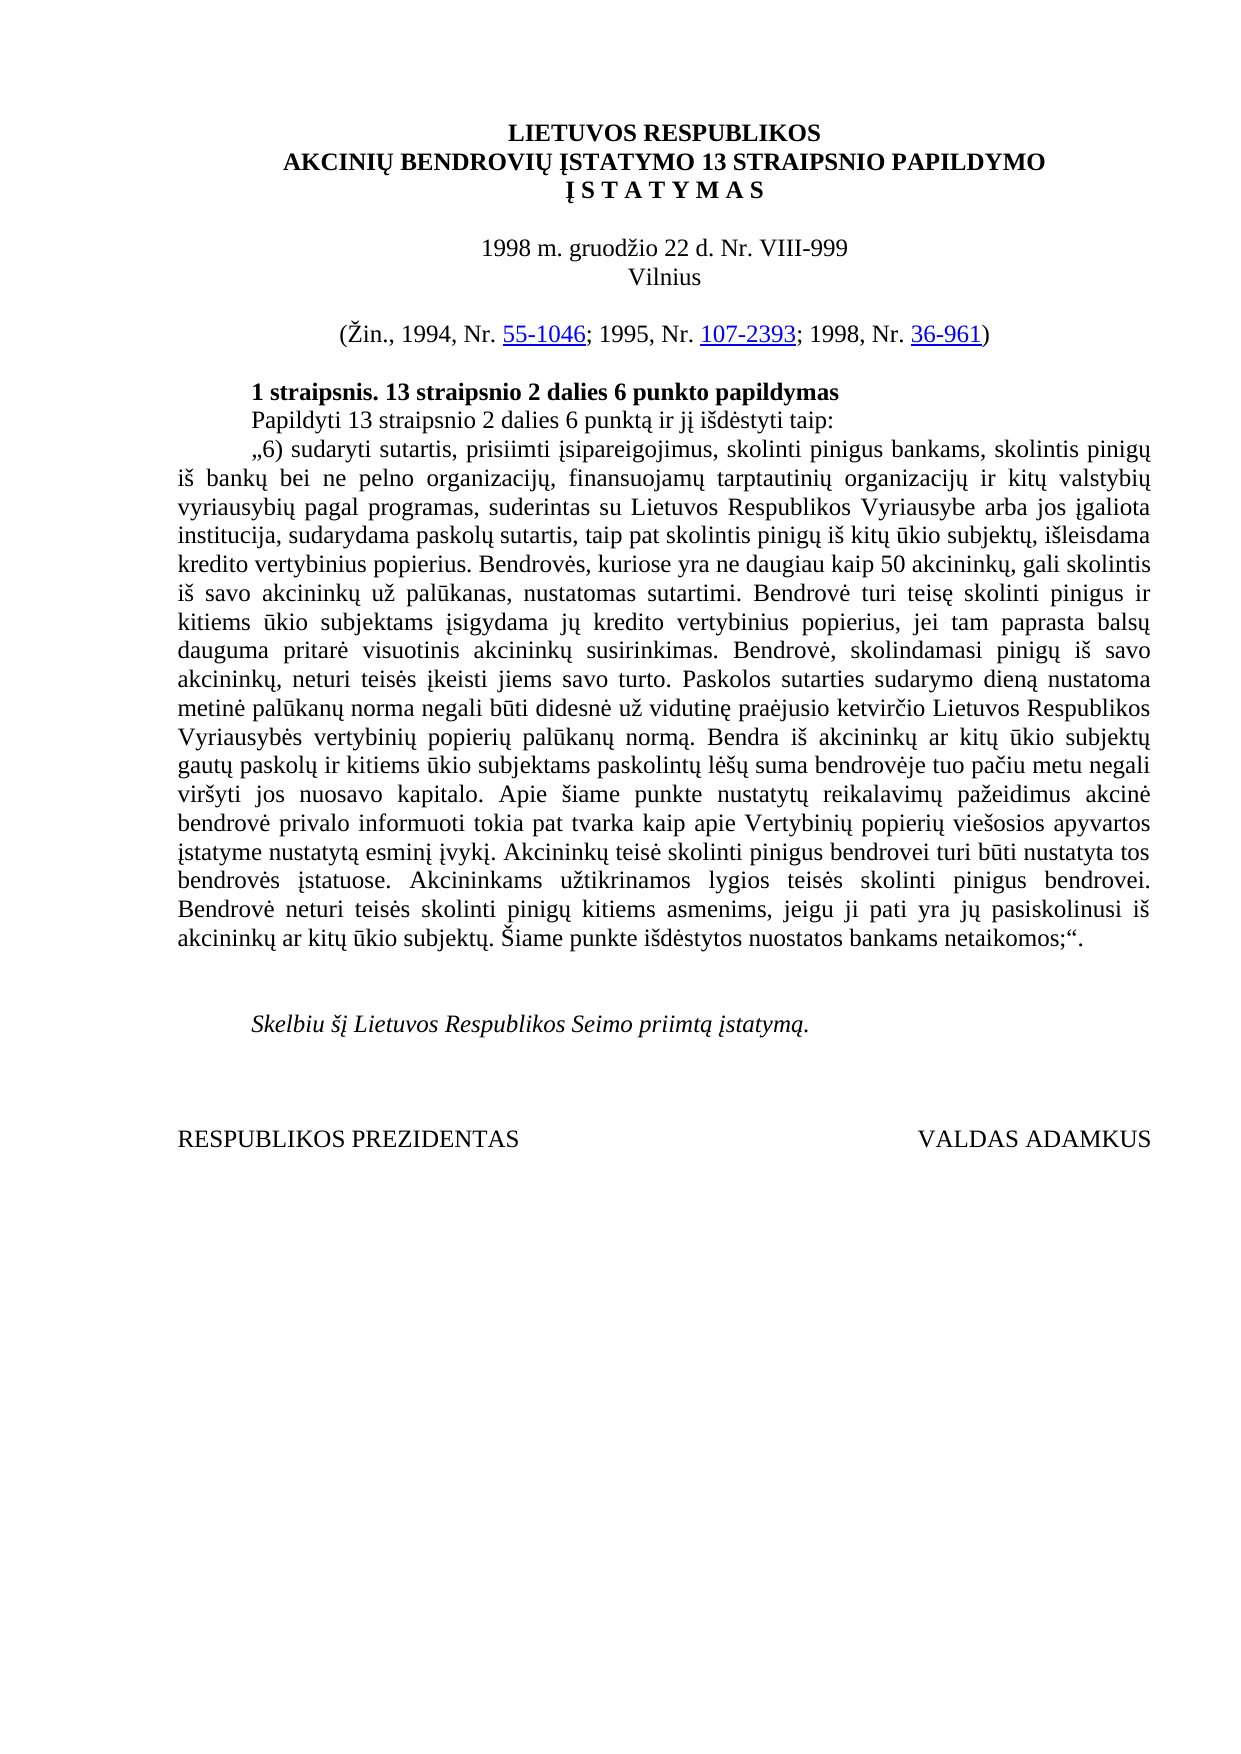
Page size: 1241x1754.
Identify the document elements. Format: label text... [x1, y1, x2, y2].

text Vilnius [177, 262, 1152, 291]
text Papildyti 13 straipsnio 2 dalies 6 punktą ir jį išdėstyti taip: [177, 406, 1152, 434]
text (Žin., 1994, Nr. 55-1046; 1995, Nr. 107-2393; 1998, Nr. 36-961) [177, 319, 1152, 348]
text „6) sudaryti sutartis, prisiimti įsipareigojimus, skolinti pinigus bankams, skolintis pinigų iš bankų bei ne pelno organizacijų, finansuojamų tarptautinių organizacijų ir kitų valstybių vyriausybių pagal programas, suderintas su Lietuvos Respublikos Vyriausybe arba jos įgaliota institucija, sudarydama paskolų sutartis, taip pat skolintis pinigų iš kitų ūkio subjektų, išleisdama kredito vertybinius popierius. Bendrovės, kuriose yra ne daugiau kaip 50 akcininkų, gali skolintis iš savo akcininkų už palūkanas, nustatomas sutartimi. Bendrovė turi teisę skolinti pinigus ir kitiems ūkio subjektams įsigydama jų kredito vertybinius popierius, jei tam paprasta balsų dauguma pritarė visuotinis akcininkų susirinkimas. Bendrovė, skolindamasi pinigų iš savo akcininkų, neturi teisės įkeisti jiems savo turto. Paskolos sutarties sudarymo dieną nustatoma metinė palūkanų norma negali būti didesnė už vidutinę praėjusio ketvirčio Lietuvos Respublikos Vyriausybės vertybinių popierių palūkanų normą. Bendra iš akcininkų ar kitų ūkio subjektų gautų paskolų ir kitiems ūkio subjektams paskolintų lėšų suma bendrovėje tuo pačiu metu negali viršyti jos nuosavo kapitalo. Apie šiame punkte nustatytų reikalavimų pažeidimus akcinė bendrovė privalo informuoti tokia pat tvarka kaip apie Vertybinių popierių viešosios apyvartos įstatyme nustatytą esminį įvykį. Akcininkų teisė skolinti pinigus bendrovei turi būti nustatyta tos bendrovės įstatuose. Akcininkams užtikrinamos lygios teisės skolinti pinigus bendrovei. Bendrovė neturi teisės skolinti pinigų kitiems asmenims, jeigu ji pati yra jų pasiskolinusi iš akcininkų ar kitų ūkio subjektų. Šiame punkte išdėstytos nuostatos bankams netaikomos;“. [177, 434, 1152, 952]
text 1 straipsnis. 13 straipsnio 2 dalies 6 punkto papildymas [177, 377, 1152, 406]
text AKCINIŲ BENDROVIŲ ĮSTATYMO 13 STRAIPSNIO PAPILDYMO [177, 147, 1152, 176]
text LIETUVOS RESPUBLIKOS [177, 118, 1152, 147]
text 1998 m. gruodžio 22 d. Nr. VIII-999 [177, 233, 1152, 262]
text Skelbiu šį Lietuvos Respublikos Seimo priimtą įstatymą. [177, 1009, 1152, 1038]
text Į S T A T Y M A S [177, 176, 1152, 204]
text RESPUBLIKOS PREZIDENTAS VALDAS ADAMKUS [177, 1124, 1152, 1153]
